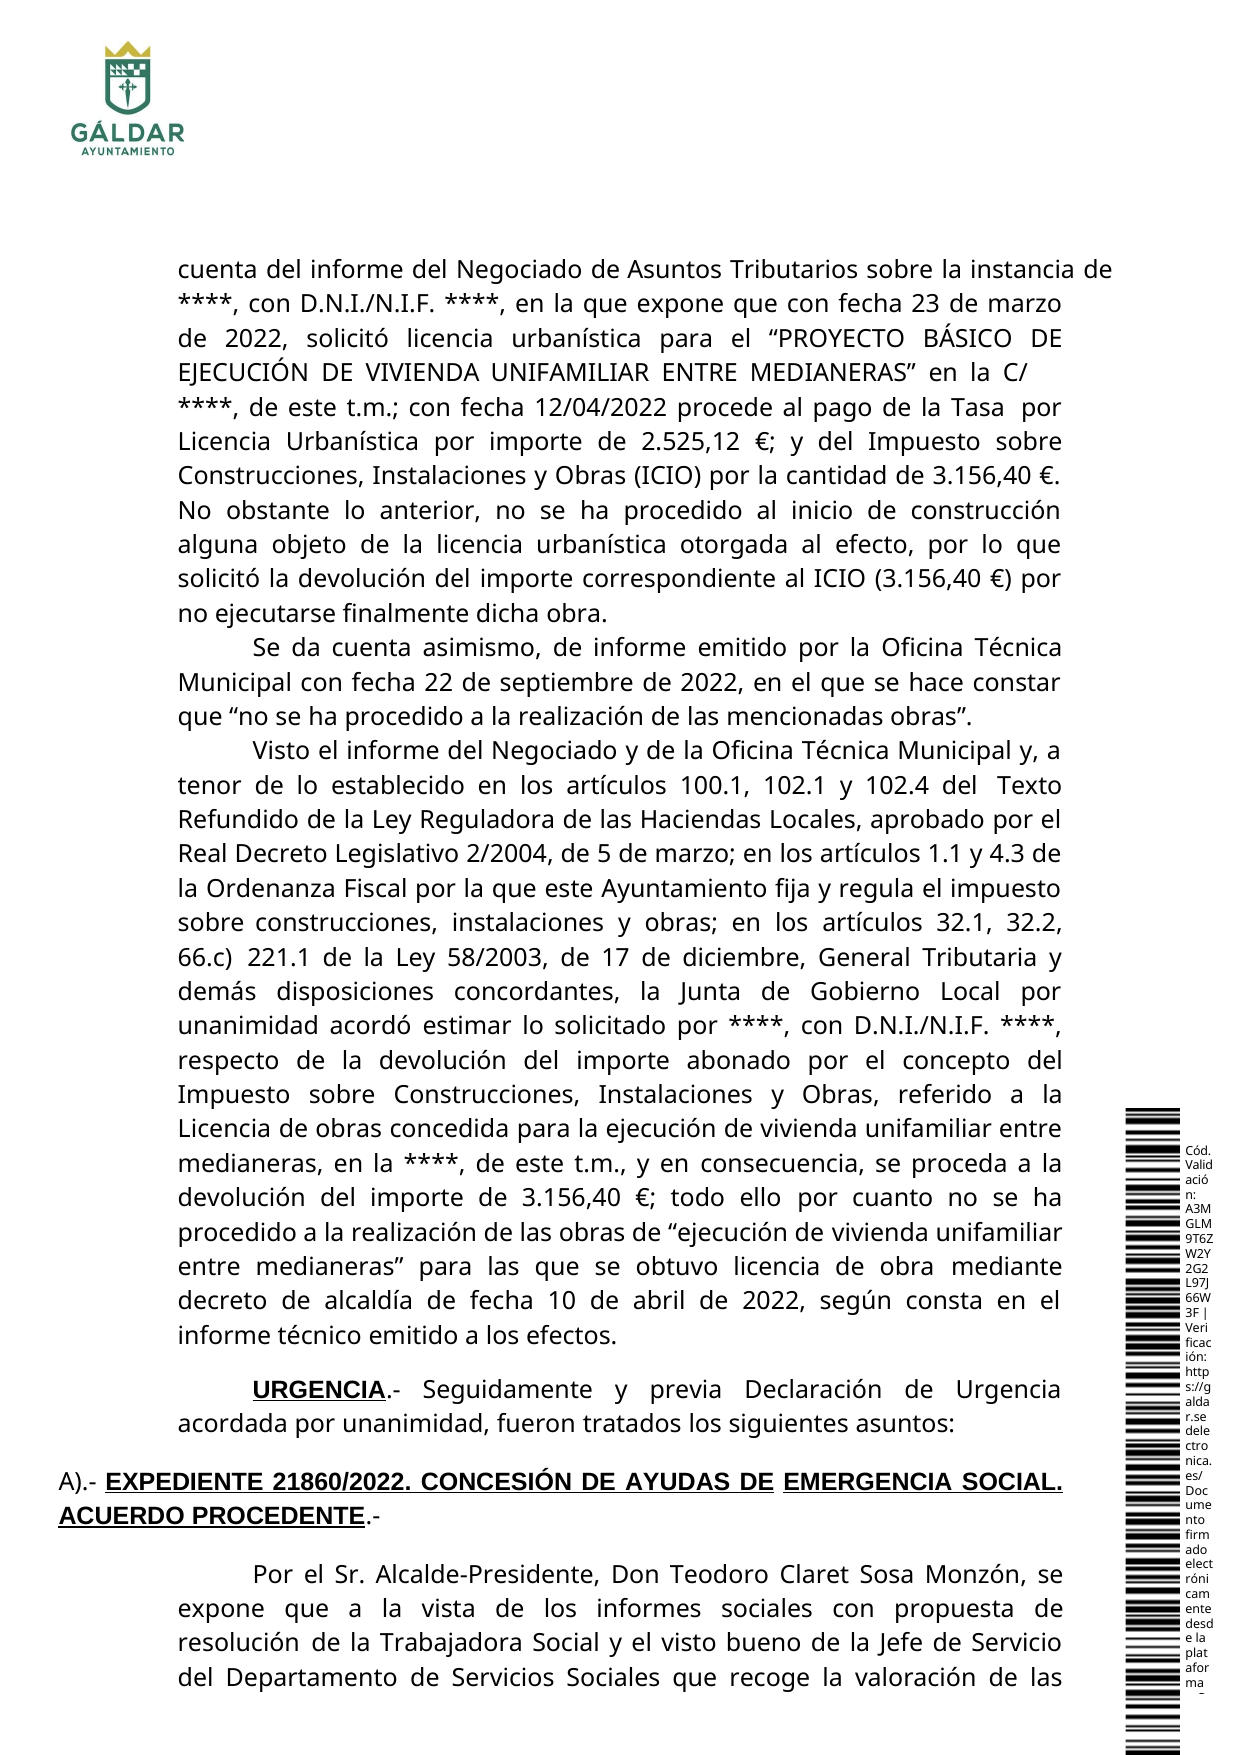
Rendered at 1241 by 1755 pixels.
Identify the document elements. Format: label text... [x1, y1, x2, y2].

text ****, con D.N.I./N.I.F. ****, en la que expone que con fecha 23 de marzo de 2022, solicitó licencia urbanística para el “PROYECTO BÁSICO DE EJECUCIÓN DE VIVIENDA UNIFAMILIAR ENTRE MEDIANERAS” en la C/ [177, 286, 1063, 389]
text URGENCIA.- Seguidamente y previa Declaración de Urgencia acordada por unanimidad, fueron tratados los siguientes asuntos: [177, 1372, 1062, 1440]
subtitle A).- EXPEDIENTE 21860/2022. CONCESIÓN DE AYUDAS DE EMERGENCIA SOCIAL. ACUERDO PROCEDENTE.- [58, 1464, 1063, 1532]
text Cód. Validación: A3MGLM9T6ZW2Y2G2L97J66W3F | Verificación: https://galdar.sedelectronica.es/ Documento firmado electrónicamente desde la plataforma esPublico Gestiona | Página 13 de 17 [1185, 1144, 1214, 1693]
text Se da cuenta asimismo, de informe emitido por la Oficina Técnica Municipal con fecha 22 de septiembre de 2022, en el que se hace constar que “no se ha procedido a la realización de las mencionadas obras”. [177, 630, 1062, 733]
text Visto el informe del Negociado y de la Oficina Técnica Municipal y, a tenor de lo establecido en los artículos 100.1, 102.1 y 102.4 del Texto Refundido de la Ley Reguladora de las Haciendas Locales, aprobado por el Real Decreto Legislativo 2/2004, de 5 de marzo; en los artículos 1.1 y 4.3 de la Ordenanza Fiscal por la que este Ayuntamiento fija y regula el impuesto sobre construcciones, instalaciones y obras; en los artículos 32.1, 32.2, 66.c) 221.1 de la Ley 58/2003, de 17 de diciembre, General Tributaria y demás disposiciones concordantes, la Junta de Gobierno Local por unanimidad acordó estimar lo solicitado por ****, con D.N.I./N.I.F. ****, respecto de la devolución del importe abonado por el concepto del Impuesto sobre Construcciones, Instalaciones y Obras, referido a la Licencia de obras concedida para la ejecución de vivienda unifamiliar entre medianeras, en la ****, de este t.m., y en consecuencia, se proceda a la devolución del importe de 3.156,40 €; todo ello por cuanto no se ha procedido a la realización de las obras de “ejecución de vivienda unifamiliar entre medianeras” para las que se obtuvo licencia de obra mediante decreto de alcaldía de fecha 10 de abril de 2022, según consta en el informe técnico emitido a los efectos. [177, 733, 1063, 1351]
text Por el Sr. Alcalde-Presidente, Don Teodoro Claret Sosa Monzón, se expone que a la vista de los informes sociales con propuesta de resolución de la Trabajadora Social y el visto bueno de la Jefe de Servicio del Departamento de Servicios Sociales que recoge la valoración de las [177, 1556, 1064, 1693]
text ****, de este t.m.; con fecha 12/04/2022 procede al pago de la Tasa por Licencia Urbanística por importe de 2.525,12 €; y del Impuesto sobre Construcciones, Instalaciones y Obras (ICIO) por la cantidad de 3.156,40 €. No obstante lo anterior, no se ha procedido al inicio de construcción alguna objeto de la licencia urbanística otorgada al efecto, por lo que solicitó la devolución del importe correspondiente al ICIO (3.156,40 €) por no ejecutarse finalmente dicha obra. [177, 389, 1062, 629]
text cuenta del informe del Negociado de Asuntos Tributarios sobre la instancia de [177, 251, 1191, 286]
